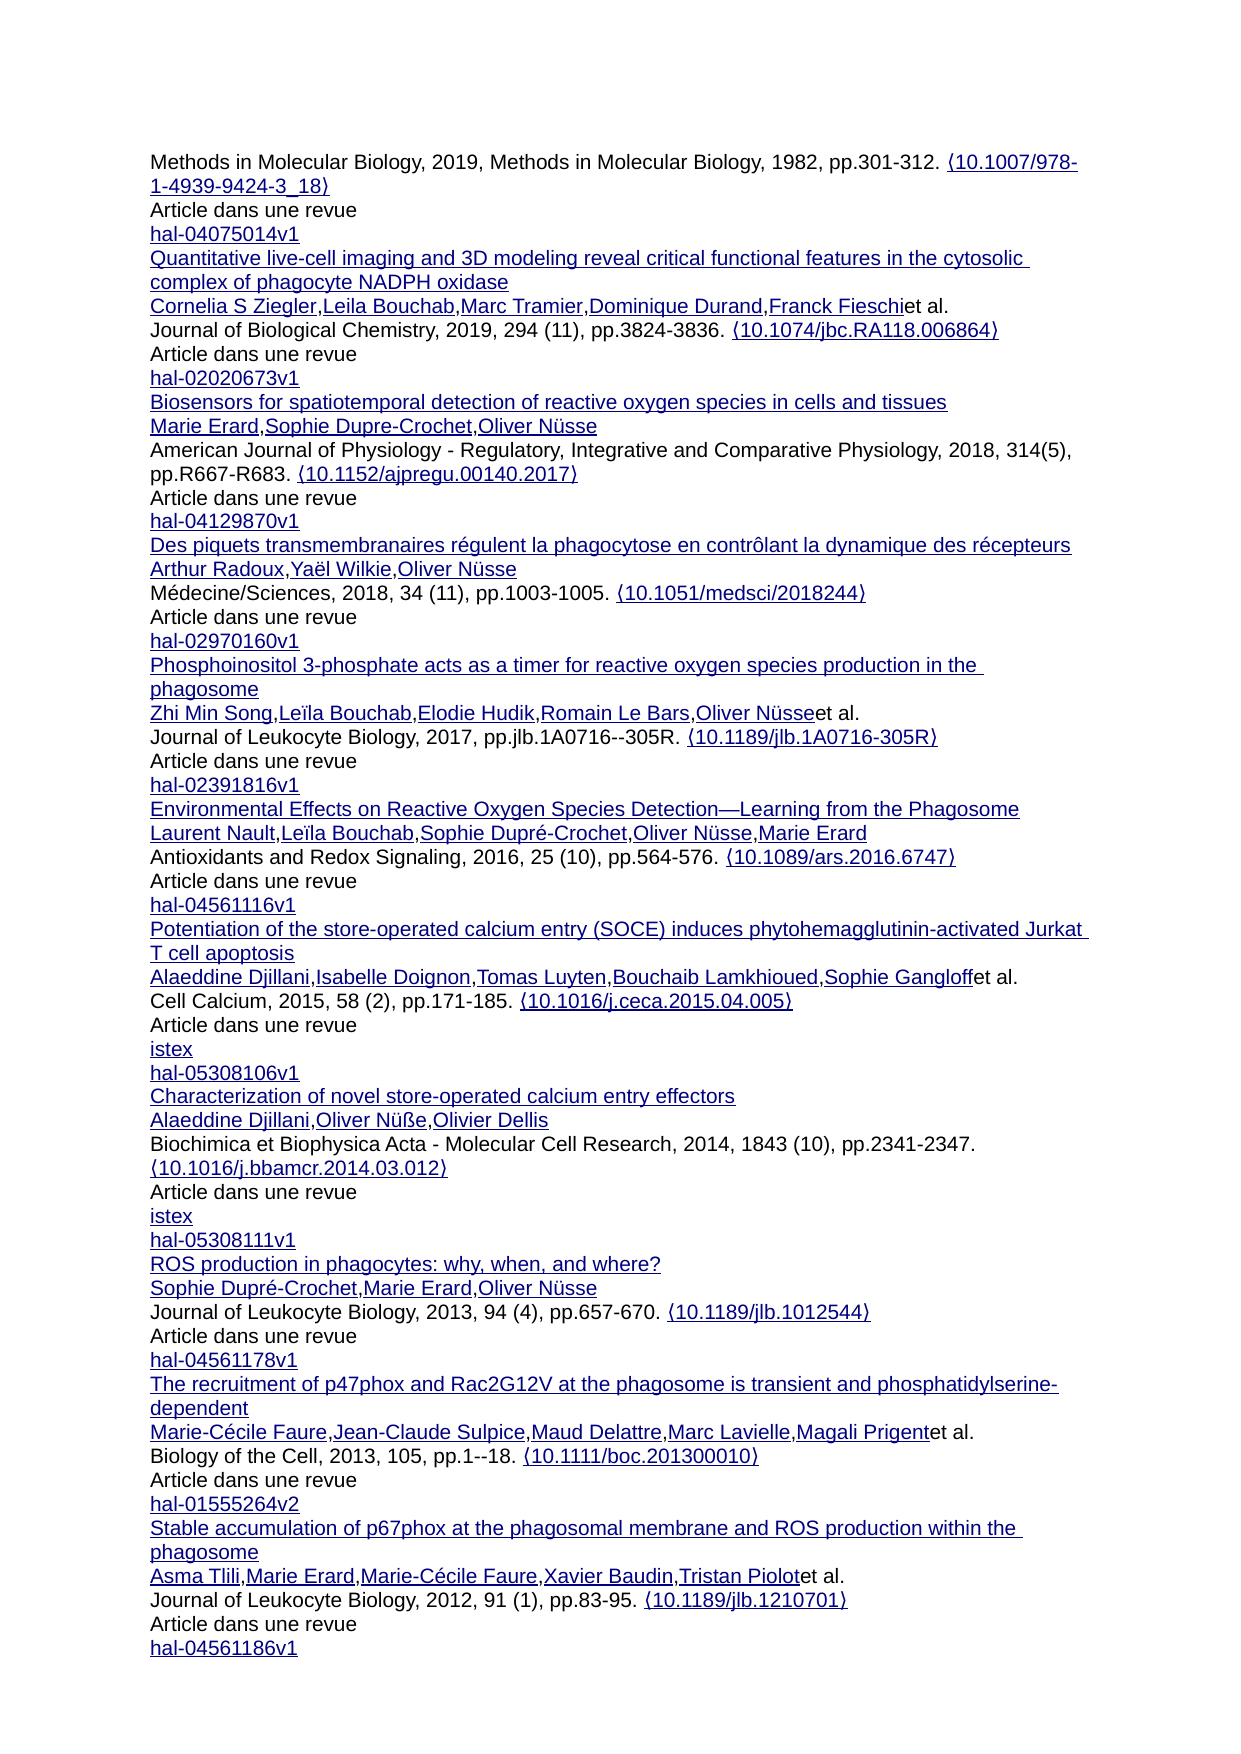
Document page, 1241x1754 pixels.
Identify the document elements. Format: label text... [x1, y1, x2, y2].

table_cell Quantitative live-cell imaging and 3D modeling reveal critical functional features in the cytosolic complex of phagocyte NADPH oxidase Cornelia S Ziegler,Leila Bouchab,Marc Tramier,Dominique Durand,Franck Fieschiet al. Journal of Biological Chemistry, 2019, 294 (11), pp.3824-3836. ⟨10.1074/jbc.RA118.006864⟩ Article dans une revue hal-02020673v1 [150, 246, 1090, 389]
table_cell Biosensors for spatiotemporal detection of reactive oxygen species in cells and tissues Marie Erard,Sophie Dupre-Crochet,Oliver Nüsse American Journal of Physiology - Regulatory, Integrative and Comparative Physiology, 2018, 314(5), pp.R667-R683. ⟨10.1152/ajpregu.00140.2017⟩ Article dans une revue hal-04129870v1 [150, 390, 1090, 533]
table_cell Characterization of novel store-operated calcium entry effectors Alaeddine Djillani,Oliver Nüße,Olivier Dellis Biochimica et Biophysica Acta - Molecular Cell Research, 2014, 1843 (10), pp.2341-2347. ⟨10.1016/j.bbamcr.2014.03.012⟩ Article dans une revue istex hal-05308111v1 [150, 1084, 1090, 1252]
table_cell Des piquets transmembranaires régulent la phagocytose en contrôlant la dynamique des récepteurs Arthur Radoux,Yaël Wilkie,Oliver Nüsse Médecine/Sciences, 2018, 34 (11), pp.1003-1005. ⟨10.1051/medsci/2018244⟩ Article dans une revue hal-02970160v1 [150, 533, 1090, 653]
table_cell ROS production in phagocytes: why, when, and where? Sophie Dupré-Crochet,Marie Erard,Oliver Nüsse Journal of Leukocyte Biology, 2013, 94 (4), pp.657-670. ⟨10.1189/jlb.1012544⟩ Article dans une revue hal-04561178v1 [150, 1252, 1090, 1372]
table_cell Potentiation of the store-operated calcium entry (SOCE) induces phytohemagglutinin-activated Jurkat T cell apoptosis Alaeddine Djillani,Isabelle Doignon,Tomas Luyten,Bouchaib Lamkhioued,Sophie Gangloffet al. Cell Calcium, 2015, 58 (2), pp.171-185. ⟨10.1016/j.ceca.2015.04.005⟩ Article dans une revue istex hal-05308106v1 [150, 917, 1090, 1084]
table_cell Environmental Effects on Reactive Oxygen Species Detection—Learning from the Phagosome Laurent Nault,Leïla Bouchab,Sophie Dupré-Crochet,Oliver Nüsse,Marie Erard Antioxidants and Redox Signaling, 2016, 25 (10), pp.564-576. ⟨10.1089/ars.2016.6747⟩ Article dans une revue hal-04561116v1 [150, 797, 1090, 917]
table_cell The recruitment of p47phox and Rac2G12V at the phagosome is transient and phosphatidylserine-dependent Marie-Cécile Faure,Jean-Claude Sulpice,Maud Delattre,Marc Lavielle,Magali Prigentet al. Biology of the Cell, 2013, 105, pp.1--18. ⟨10.1111/boc.201300010⟩ Article dans une revue hal-01555264v2 [150, 1372, 1090, 1516]
table_cell Phosphoinositol 3-phosphate acts as a timer for reactive oxygen species production in the phagosome Zhi Min Song,Leïla Bouchab,Elodie Hudik,Romain Le Bars,Oliver Nüsseet al. Journal of Leukocyte Biology, 2017, pp.jlb.1A0716--305R. ⟨10.1189/jlb.1A0716-305R⟩ Article dans une revue hal-02391816v1 [150, 653, 1090, 797]
table_cell Stable accumulation of p67phox at the phagosomal membrane and ROS production within the phagosome Asma Tlili,Marie Erard,Marie-Cécile Faure,Xavier Baudin,Tristan Piolotet al. Journal of Leukocyte Biology, 2012, 91 (1), pp.83-95. ⟨10.1189/jlb.1210701⟩ Article dans une revue hal-04561186v1 [150, 1516, 1090, 1659]
table_cell Methods in Molecular Biology, 2019, Methods in Molecular Biology, 1982, pp.301-312. ⟨10.1007/978-1-4939-9424-3_18⟩ Article dans une revue hal-04075014v1 [150, 150, 1090, 246]
